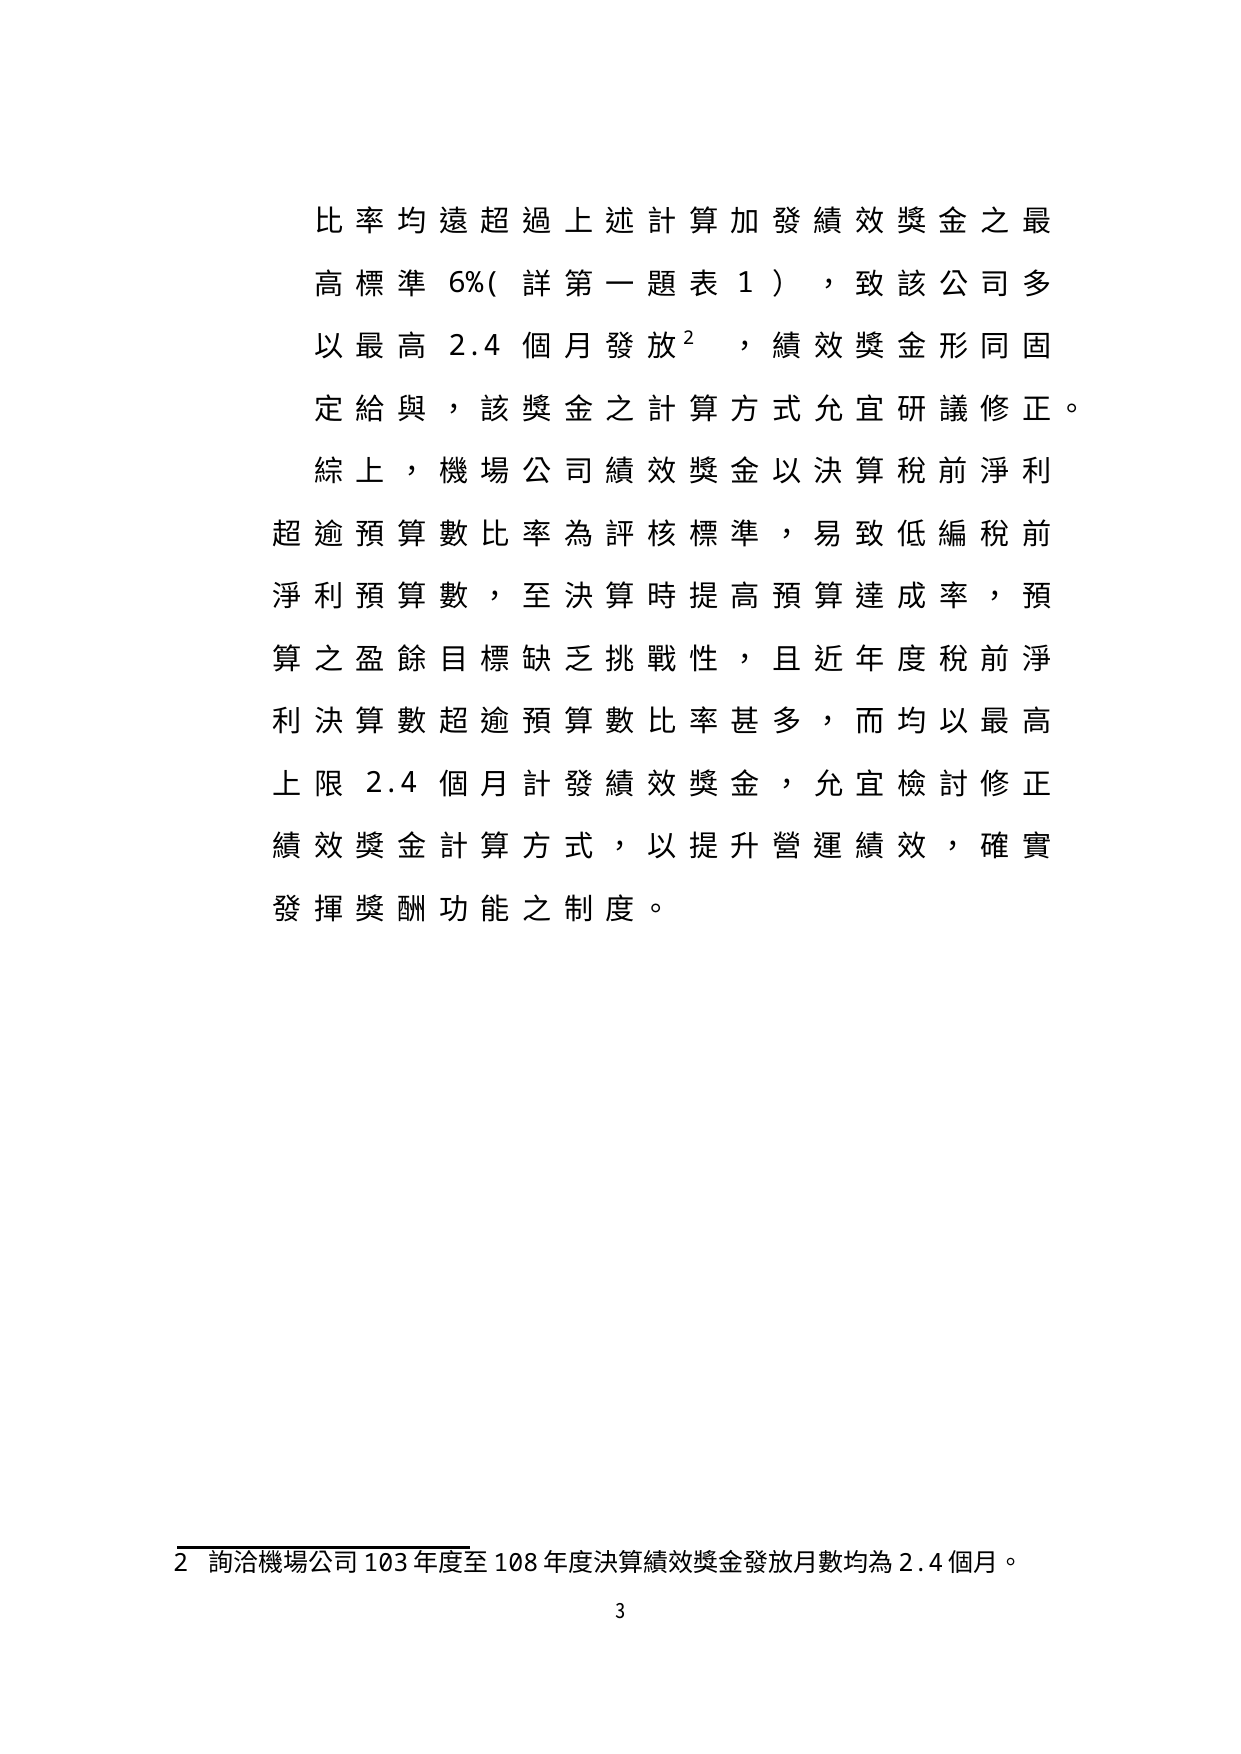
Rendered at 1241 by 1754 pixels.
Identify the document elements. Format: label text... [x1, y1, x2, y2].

text 詢洽機場公司103年度至108年度決算績效獎金發放月數均為2.4個月。 [173, 1548, 1063, 1577]
text 鑒於近年度稅前淨利決算數超逾預算數比率均遠超過上述計算加發績效獎金之最高標準6%(詳第一題表1），致該公司多以最高2.4個月發放，績效獎金形同固定給與，該獎金之計算方式允宜研議修正。 [271, 177, 1058, 427]
text 綜上，機場公司績效獎金以決算稅前淨利超逾預算數比率為評核標準，易致低編稅前淨利預算數，至決算時提高預算達成率，預算之盈餘目標缺乏挑戰性，且近年度稅前淨利決算數超逾預算數比率甚多，而均以最高上限2.4個月計發績效獎金，允宜檢討修正績效獎金計算方式，以提升營運績效，確實發揮獎酬功能之制度。 [242, 427, 1058, 927]
